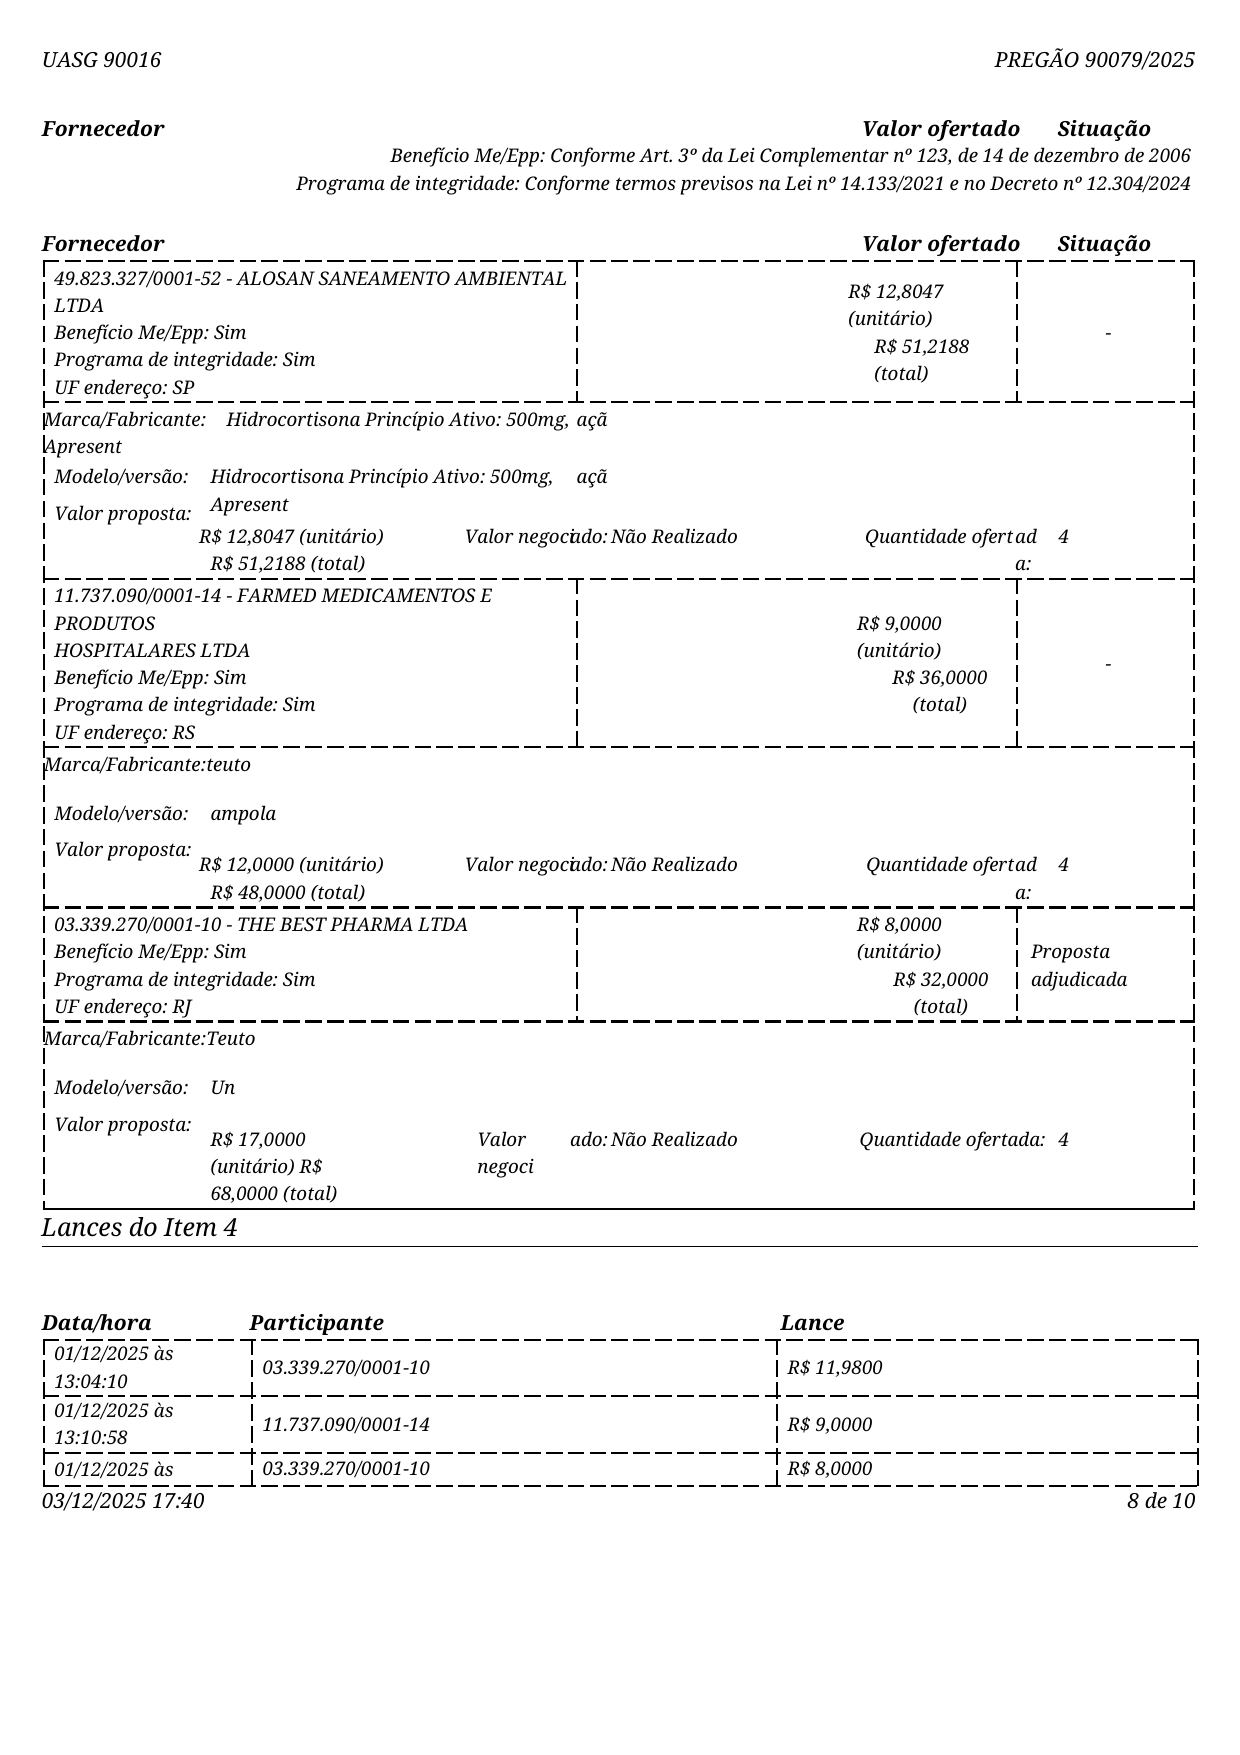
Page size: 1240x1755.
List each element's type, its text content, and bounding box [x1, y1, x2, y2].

table_cell 01/12/2025 às [44, 1452, 252, 1484]
table_cell [577, 798, 787, 847]
table_cell ada: [1017, 847, 1048, 906]
table_cell [857, 1020, 1194, 1072]
table_cell [848, 401, 1017, 461]
table_cell Marca/Fabricante: Teuto [44, 1020, 477, 1072]
table_header R$ 12,8047 (unitário) R$ 51,2188 (total) [848, 260, 1017, 401]
table_cell 11.737.090/0001-14 - FARMED MEDICAMENTOS E PRODUTOS HOSPITALARES LTDA Benefício Me/Epp: Sim Programa de integridade: Sim UF endereço: RS [44, 578, 577, 746]
table_cell Quantidade ofert [857, 847, 1017, 906]
table_header R$ 11,9800 [777, 1339, 1198, 1395]
table_cell [788, 746, 857, 798]
table_cell [577, 906, 787, 1020]
table_cell Proposta adjudicada [1017, 906, 1194, 1020]
table_cell R$ 9,0000 [777, 1395, 1198, 1452]
subtitle Lances do Item 4 [41, 1210, 1198, 1244]
table_cell Quantidade ofertada: [857, 1121, 1048, 1208]
table_cell [857, 1072, 1194, 1121]
table_cell Marca/Fabricante: teuto [44, 746, 577, 798]
table_header [1017, 260, 1101, 401]
table_cell [1017, 461, 1101, 518]
table_cell ado: Não Realizado [577, 847, 787, 906]
subtitle Data/hora Participante Lance [42, 1308, 1198, 1336]
table_cell [857, 798, 1017, 847]
table_cell ado: Não Realizado [577, 1121, 787, 1208]
table_cell Marca/Fabricante: Hidrocortisona Princípio Ativo: 500mg, Apresent [44, 401, 577, 461]
table_cell [788, 1020, 857, 1072]
table_cell [1101, 798, 1194, 847]
table_cell Quantidade ofert [848, 518, 1017, 578]
table_cell açã [577, 401, 848, 461]
table_cell Hidrocortisona Princípio Ativo: 500mg, Apresent [199, 461, 577, 518]
table_cell Valor negoci [477, 1121, 577, 1208]
table_cell R$ 12,8047 (unitário) Valor negoci R$ 51,2188 (total) [199, 518, 577, 578]
table_cell [788, 578, 857, 746]
text Programa de integridade: Conforme termos previsos na Lei nº 14.133/2021 e no Decreto nº 12.304/2024 [42, 170, 1193, 196]
table_cell [788, 1121, 857, 1208]
table_cell 03.339.270/0001-10 [252, 1452, 777, 1484]
table_cell [577, 1072, 787, 1121]
table_cell 4 [1048, 847, 1101, 906]
table_cell [788, 1072, 857, 1121]
table_header - [1101, 260, 1194, 401]
table_cell [577, 1020, 787, 1072]
table_cell [857, 746, 1017, 798]
table_header 01/12/2025 às 13:04:10 [44, 1339, 252, 1395]
table_cell 03.339.270/0001-10 - THE BEST PHARMA LTDA Benefício Me/Epp: Sim Programa de integridade: Sim UF endereço: RJ [44, 906, 477, 1020]
table_cell - [1101, 578, 1194, 746]
table_cell [1017, 746, 1101, 798]
subtitle Fornecedor Valor ofertado Situação [42, 229, 1198, 258]
table_cell Modelo/versão: Valor proposta: [44, 798, 199, 906]
table_cell R$ 12,0000 (unitário) Valor negoci R$ 48,0000 (total) [199, 847, 577, 906]
table_cell R$ 9,0000 (unitário) R$ 36,0000 (total) [857, 578, 1017, 746]
table_cell [477, 1072, 577, 1121]
table_cell [477, 906, 577, 1020]
table_cell Modelo/versão: Valor proposta: [44, 1072, 199, 1208]
table_cell [1101, 461, 1194, 518]
table_cell R$ 8,0000 (unitário) R$ 32,0000 (total) [857, 906, 1017, 1020]
table_cell R$ 8,0000 [777, 1452, 1198, 1484]
table_cell 4 [1048, 1121, 1194, 1208]
table_cell [577, 746, 787, 798]
table_cell [788, 798, 857, 847]
table_header 03.339.270/0001-10 [252, 1339, 777, 1395]
table_cell [1017, 401, 1101, 461]
table_cell Modelo/versão: Valor proposta: [44, 461, 199, 578]
table_cell [1017, 798, 1101, 847]
table_cell [1017, 578, 1101, 746]
table_cell ada: [1017, 518, 1048, 578]
table_header 49.823.327/0001-52 - ALOSAN SANEAMENTO AMBIENTAL LTDA Benefício Me/Epp: Sim Programa de integridade: Sim UF endereço: SP [44, 260, 577, 401]
table_cell ampola [199, 798, 577, 847]
table_cell [1101, 847, 1194, 906]
table_cell R$ 17,0000 (unitário) R$ 68,0000 (total) [199, 1121, 477, 1208]
table_cell [477, 1020, 577, 1072]
table_cell [788, 906, 857, 1020]
table_cell 11.737.090/0001-14 [252, 1395, 777, 1452]
table_header [577, 260, 848, 401]
table_cell ado: Não Realizado [577, 518, 848, 578]
table_cell [1101, 401, 1194, 461]
table_cell [1101, 518, 1194, 578]
table_cell 4 [1048, 518, 1101, 578]
table_cell açã [577, 461, 848, 518]
table_cell [577, 578, 787, 746]
table_cell [848, 461, 1017, 518]
text Benefício Me/Epp: Conforme Art. 3º da Lei Complementar nº 123, de 14 de dezembro de 2006 [42, 142, 1193, 168]
table_cell 01/12/2025 às 13:10:58 [44, 1395, 252, 1452]
table_cell [1101, 746, 1194, 798]
table_cell [788, 847, 857, 906]
table_cell Un [199, 1072, 477, 1121]
